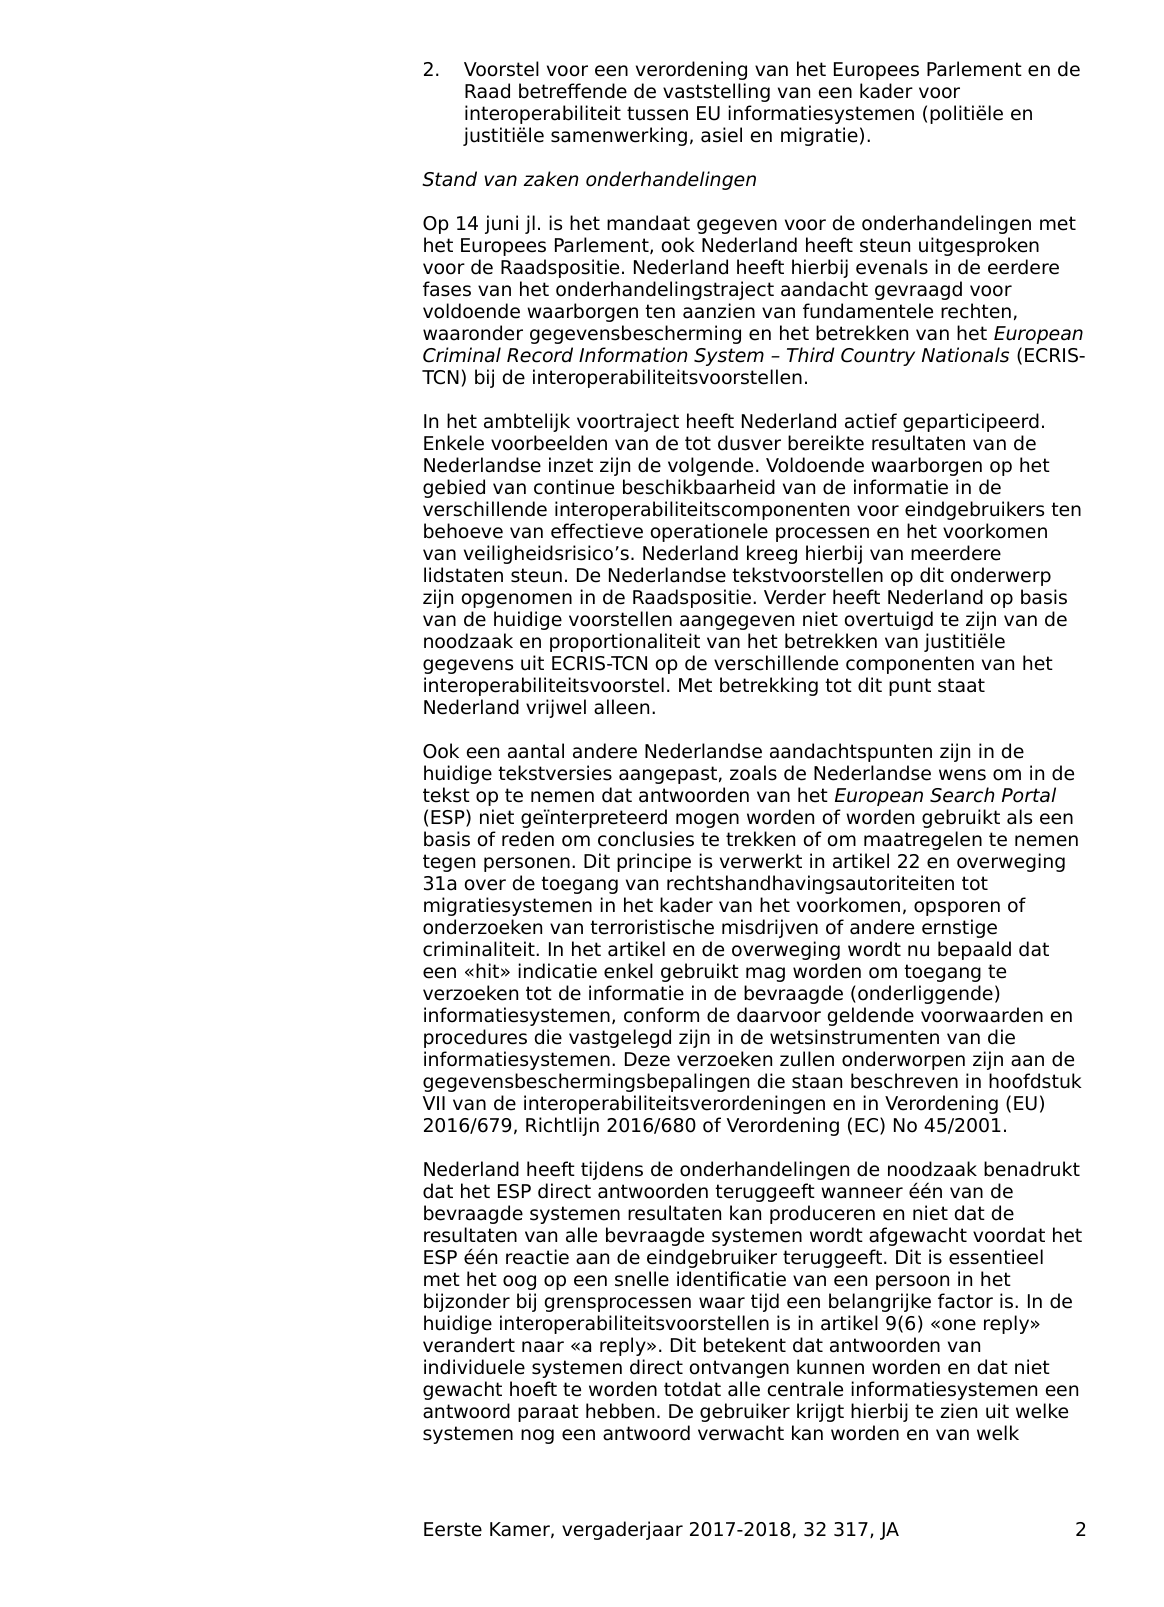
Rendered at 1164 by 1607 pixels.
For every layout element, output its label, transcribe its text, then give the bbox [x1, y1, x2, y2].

text 2. Voorstel voor een verordening van het Europees Parlement en de Raad betreffende de vaststelling van een kader voor interoperabiliteit tussen EU informatiesystemen (politiële en justitiële samenwerking, asiel en migratie). [422, 59, 1087, 147]
subtitle Stand van zaken onderhandelingen [422, 169, 1087, 191]
text Ook een aantal andere Nederlandse aandachtspunten zijn in de huidige tekstversies aangepast, zoals de Nederlandse wens om in de tekst op te nemen dat antwoorden van het European Search Portal (ESP) niet geïnterpreteerd mogen worden of worden gebruikt als een basis of reden om conclusies te trekken of om maatregelen te nemen tegen personen. Dit principe is verwerkt in artikel 22 en overweging 31a over de toegang van rechtshandhavingsautoriteiten tot migratiesystemen in het kader van het voorkomen, opsporen of onderzoeken van terroristische misdrijven of andere ernstige criminaliteit. In het artikel en de overweging wordt nu bepaald dat een «hit» indicatie enkel gebruikt mag worden om toegang te verzoeken tot de informatie in de bevraagde (onderliggende) informatiesystemen, conform de daarvoor geldende voorwaarden en procedures die vastgelegd zijn in de wetsinstrumenten van die informatiesystemen. Deze verzoeken zullen onderworpen zijn aan de gegevensbeschermingsbepalingen die staan beschreven in hoofdstuk VII van de interoperabiliteitsverordeningen en in Verordening (EU) 2016/679, Richtlijn 2016/680 of Verordening (EC) No 45/2001. [422, 741, 1087, 1137]
text Op 14 juni jl. is het mandaat gegeven voor de onderhandelingen met het Europees Parlement, ook Nederland heeft steun uitgesproken voor de Raadspositie. Nederland heeft hierbij evenals in de eerdere fases van het onderhandelingstraject aandacht gevraagd voor voldoende waarborgen ten aanzien van fundamentele rechten, waaronder gegevensbescherming en het betrekken van het European Criminal Record Information System – Third Country Nationals (ECRIS-TCN) bij de interoperabiliteitsvoorstellen. [422, 213, 1087, 389]
text In het ambtelijk voortraject heeft Nederland actief geparticipeerd. Enkele voorbeelden van de tot dusver bereikte resultaten van de Nederlandse inzet zijn de volgende. Voldoende waarborgen op het gebied van continue beschikbaarheid van de informatie in de verschillende interoperabiliteitscomponenten voor eindgebruikers ten behoeve van effectieve operationele processen en het voorkomen van veiligheidsrisico’s. Nederland kreeg hierbij van meerdere lidstaten steun. De Nederlandse tekstvoorstellen op dit onderwerp zijn opgenomen in de Raadspositie. Verder heeft Nederland op basis van de huidige voorstellen aangegeven niet overtuigd te zijn van de noodzaak en proportionaliteit van het betrekken van justitiële gegevens uit ECRIS-TCN op de verschillende componenten van het interoperabiliteitsvoorstel. Met betrekking tot dit punt staat Nederland vrijwel alleen. [422, 411, 1087, 719]
text Nederland heeft tijdens de onderhandelingen de noodzaak benadrukt dat het ESP direct antwoorden teruggeeft wanneer één van de bevraagde systemen resultaten kan produceren en niet dat de resultaten van alle bevraagde systemen wordt afgewacht voordat het ESP één reactie aan de eindgebruiker teruggeeft. Dit is essentieel met het oog op een snelle identificatie van een persoon in het bijzonder bij grensprocessen waar tijd een belangrijke factor is. In de huidige interoperabiliteitsvoorstellen is in artikel 9(6) «one reply» verandert naar «a reply». Dit betekent dat antwoorden van individuele systemen direct ontvangen kunnen worden en dat niet gewacht hoeft te worden totdat alle centrale informatiesystemen een antwoord paraat hebben. De gebruiker krijgt hierbij te zien uit welke systemen nog een antwoord verwacht kan worden en van welk [422, 1159, 1087, 1445]
